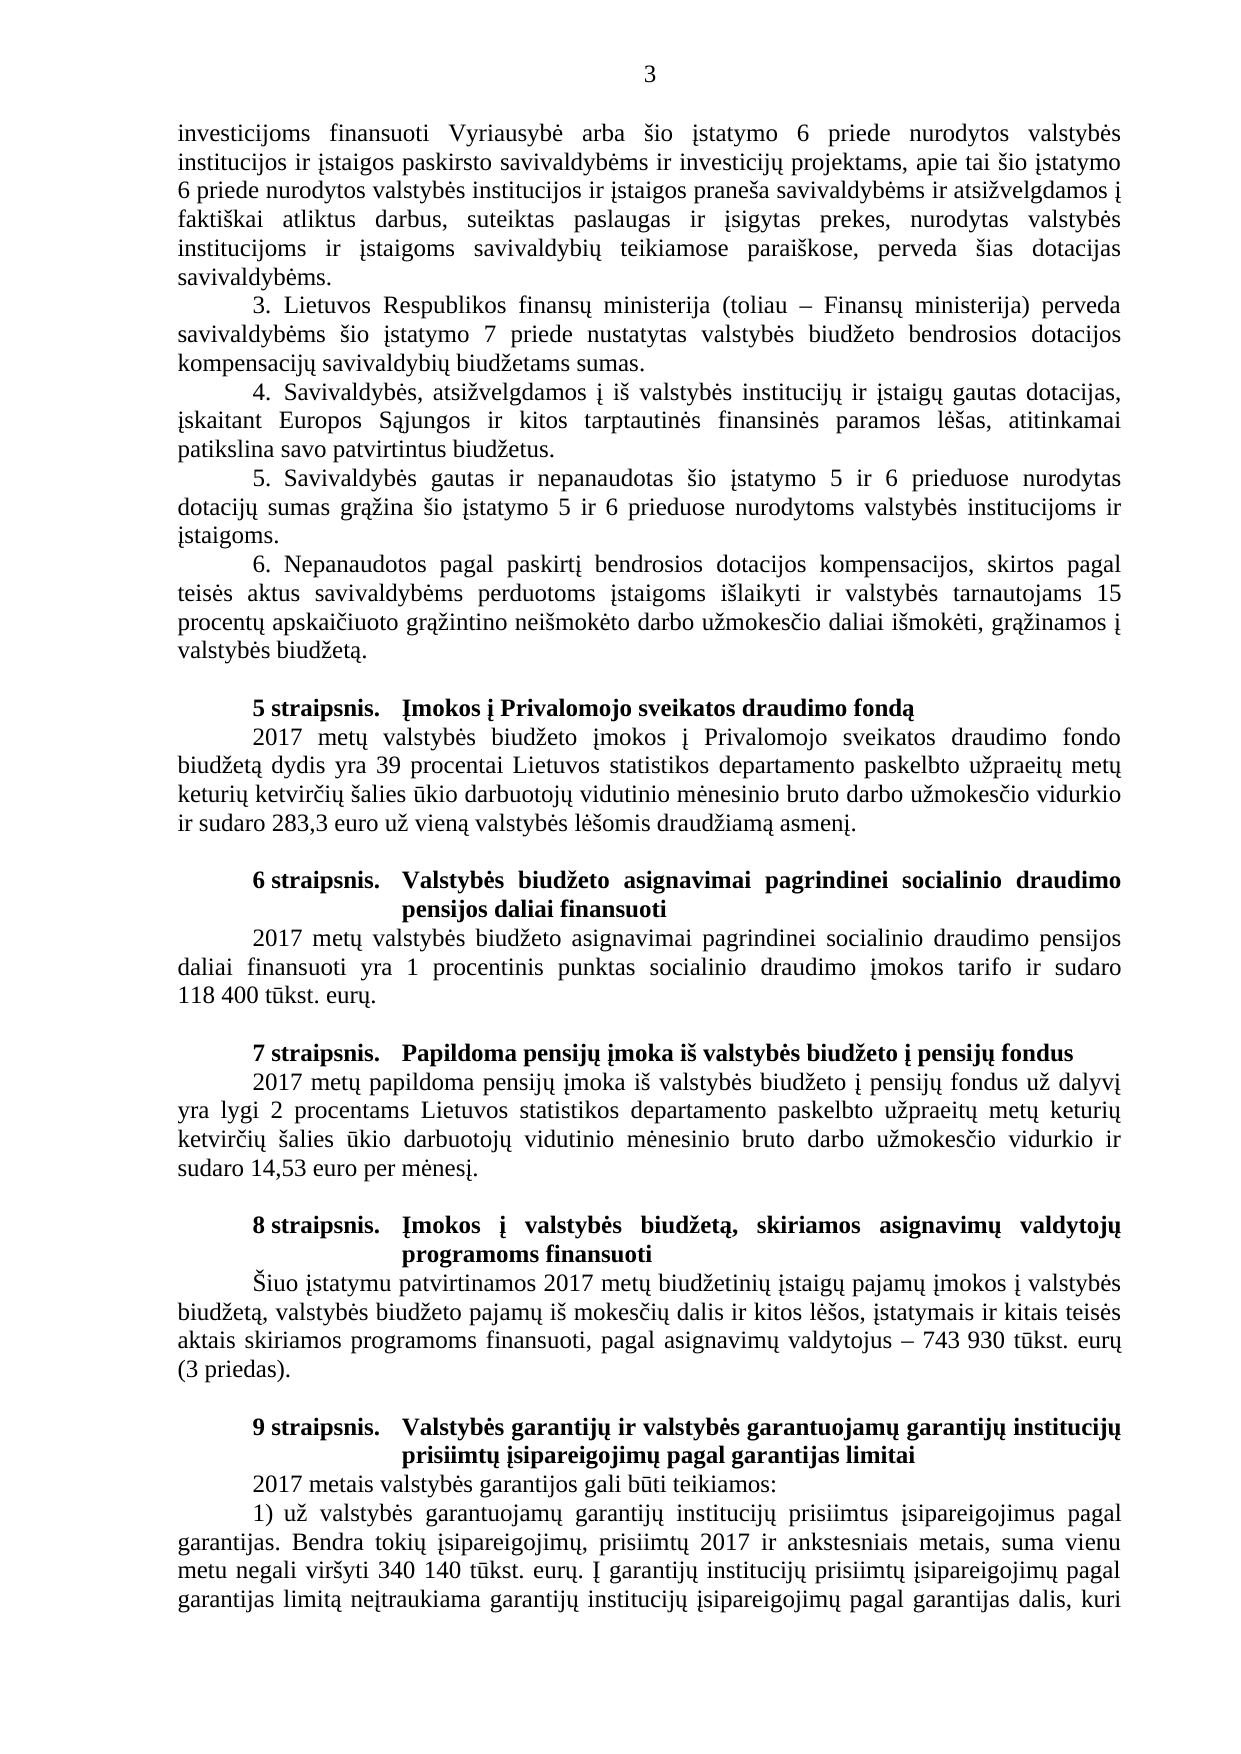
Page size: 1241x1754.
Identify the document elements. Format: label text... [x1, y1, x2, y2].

text 2017 metų papildoma pensijų įmoka iš valstybės biudžeto į pensijų fondus už dalyvį yra lygi 2 procentams Lietuvos statistikos departamento paskelbto užpraeitų metų keturių ketvirčių šalies ūkio darbuotojų vidutinio mėnesinio bruto darbo užmokesčio vidurkio ir sudaro 14,53 euro per mėnesį. [177, 1067, 1122, 1182]
text 8 straipsnis. Įmokos į valstybės biudžetą, skiriamos asignavimų valdytojų programoms finansuoti [252, 1211, 1122, 1268]
text Šiuo įstatymu patvirtinamos 2017 metų biudžetinių įstaigų pajamų įmokos į valstybės biudžetą, valstybės biudžeto pajamų iš mokesčių dalis ir kitos lėšos, įstatymais ir kitais teisės aktais skiriamos programoms finansuoti, pagal asignavimų valdytojus – 743 930 tūkst. eurų (3 priedas). [177, 1268, 1122, 1383]
text investicijoms finansuoti Vyriausybė arba šio įstatymo 6 priede nurodytos valstybės institucijos ir įstaigos paskirsto savivaldybėms ir investicijų projektams, apie tai šio įstatymo 6 priede nurodytos valstybės institucijos ir įstaigos praneša savivaldybėms ir atsižvelgdamos į faktiškai atliktus darbus, suteiktas paslaugas ir įsigytas prekes, nurodytas valstybės institucijoms ir įstaigoms savivaldybių teikiamose paraiškose, perveda šias dotacijas savivaldybėms. [177, 118, 1122, 291]
text 6 straipsnis. Valstybės biudžeto asignavimai pagrindinei socialinio draudimo pensijos daliai finansuoti [252, 866, 1122, 923]
text 5. Savivaldybės gautas ir nepanaudotas šio įstatymo 5 ir 6 prieduose nurodytas dotacijų sumas grąžina šio įstatymo 5 ir 6 prieduose nurodytoms valstybės institucijoms ir įstaigoms. [177, 463, 1122, 549]
text 4. Savivaldybės, atsižvelgdamos į iš valstybės institucijų ir įstaigų gautas dotacijas, įskaitant Europos Sąjungos ir kitos tarptautinės finansinės paramos lėšas, atitinkamai patikslina savo patvirtintus biudžetus. [177, 377, 1122, 463]
text 2017 metų valstybės biudžeto įmokos į Privalomojo sveikatos draudimo fondo biudžetą dydis yra 39 procentai Lietuvos statistikos departamento paskelbto užpraeitų metų keturių ketvirčių šalies ūkio darbuotojų vidutinio mėnesinio bruto darbo užmokesčio vidurkio ir sudaro 283,3 euro už vieną valstybės lėšomis draudžiamą asmenį. [177, 722, 1122, 837]
text 3. Lietuvos Respublikos finansų ministerija (toliau – Finansų ministerija) perveda savivaldybėms šio įstatymo 7 priede nustatytas valstybės biudžeto bendrosios dotacijos kompensacijų savivaldybių biudžetams sumas. [177, 291, 1122, 377]
text 2017 metų valstybės biudžeto asignavimai pagrindinei socialinio draudimo pensijos daliai finansuoti yra 1 procentinis punktas socialinio draudimo įmokos tarifo ir sudaro 118 400 tūkst. eurų. [177, 923, 1122, 1009]
text 2017 metais valstybės garantijos gali būti teikiamos: [252, 1469, 1122, 1498]
text 7 straipsnis. Papildoma pensijų įmoka iš valstybės biudžeto į pensijų fondus [252, 1038, 1122, 1067]
text 9 straipsnis. Valstybės garantijų ir valstybės garantuojamų garantijų institucijų prisiimtų įsipareigojimų pagal garantijas limitai [252, 1412, 1122, 1469]
text 6. Nepanaudotos pagal paskirtį bendrosios dotacijos kompensacijos, skirtos pagal teisės aktus savivaldybėms perduotoms įstaigoms išlaikyti ir valstybės tarnautojams 15 procentų apskaičiuoto grąžintino neišmokėto darbo užmokesčio daliai išmokėti, grąžinamos į valstybės biudžetą. [177, 549, 1122, 664]
text 5 straipsnis. Įmokos į Privalomojo sveikatos draudimo fondą [252, 693, 1122, 722]
text 1) už valstybės garantuojamų garantijų institucijų prisiimtus įsipareigojimus pagal garantijas. Bendra tokių įsipareigojimų, prisiimtų 2017 ir ankstesniais metais, suma vienu metu negali viršyti 340 140 tūkst. eurų. Į garantijų institucijų prisiimtų įsipareigojimų pagal garantijas limitą neįtraukiama garantijų institucijų įsipareigojimų pagal garantijas dalis, kuri [177, 1498, 1122, 1613]
